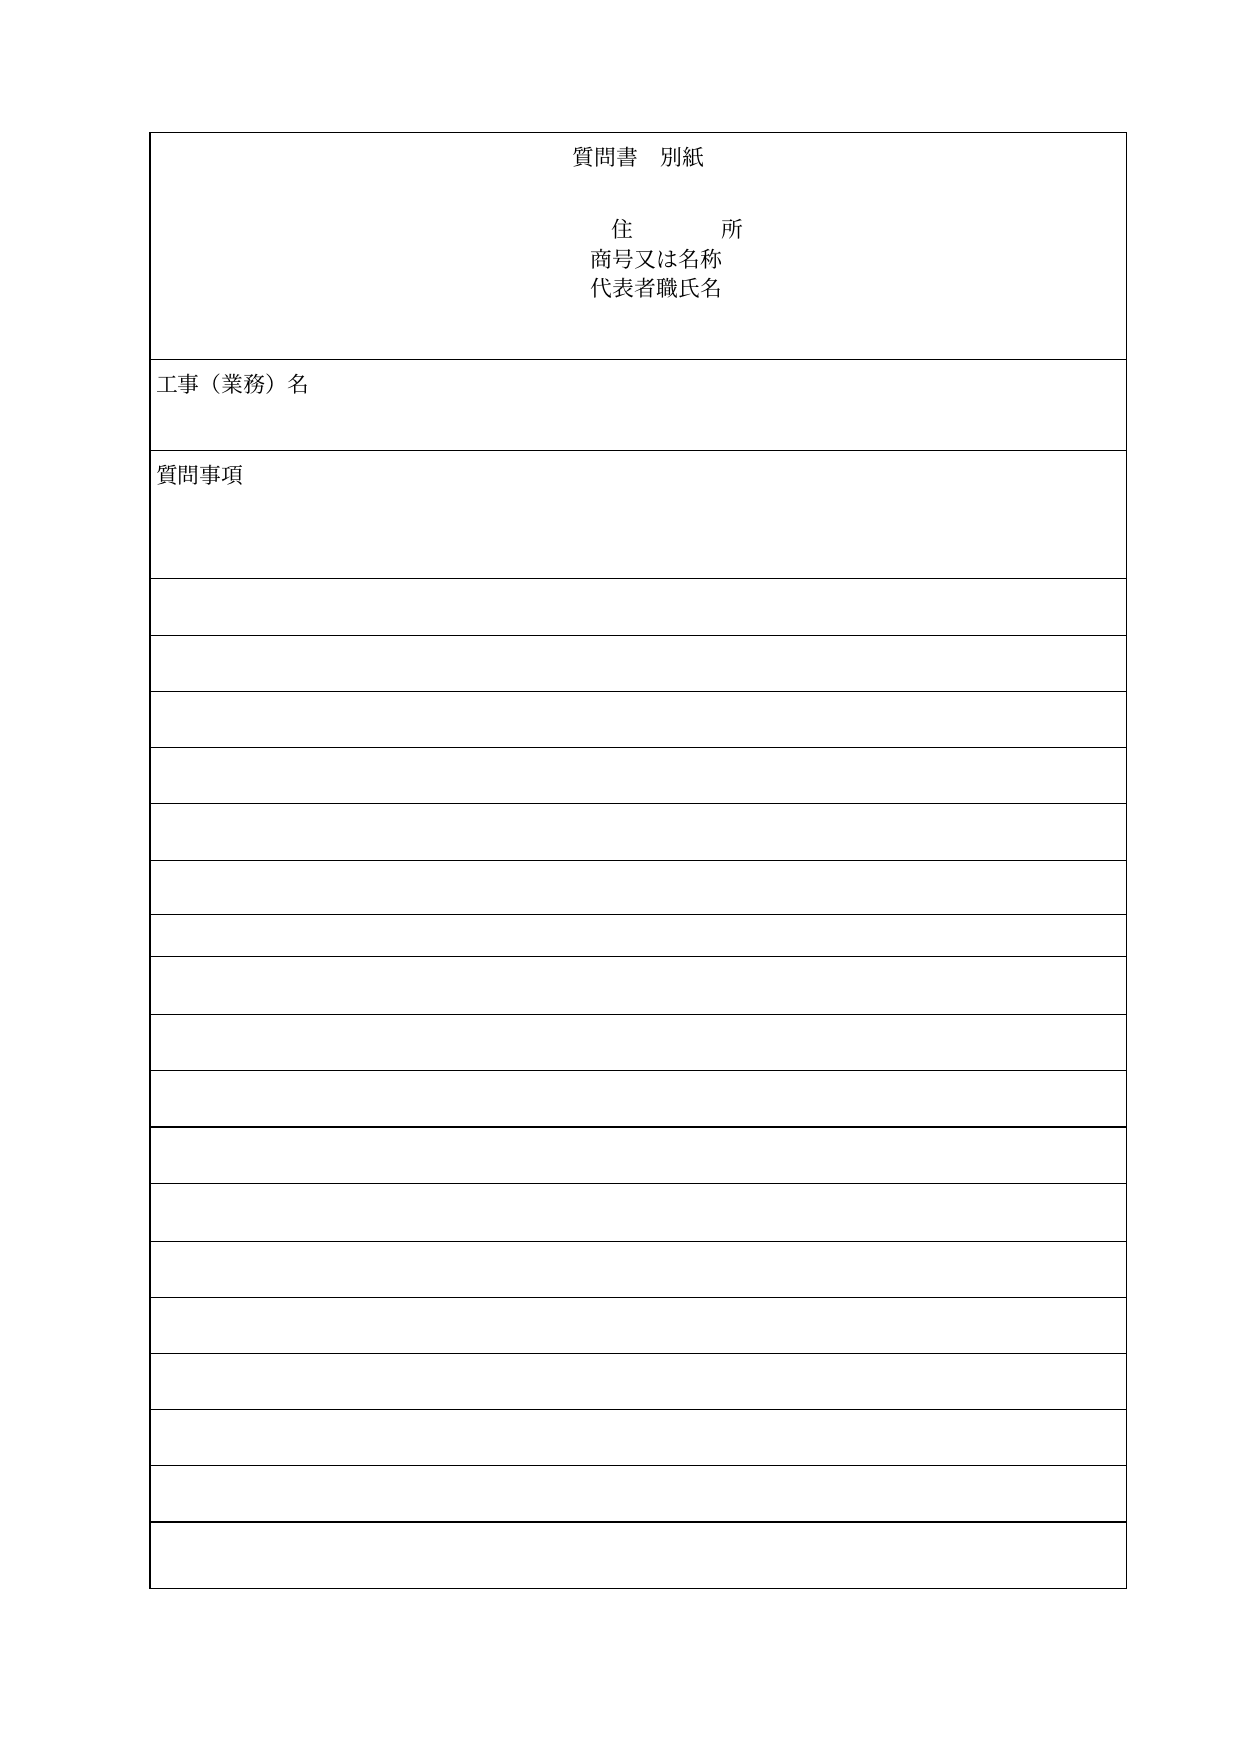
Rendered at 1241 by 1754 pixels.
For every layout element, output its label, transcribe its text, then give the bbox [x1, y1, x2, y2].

table_cell [151, 1410, 1126, 1465]
table_cell [151, 957, 1126, 1014]
table_cell [151, 1015, 1126, 1070]
table_cell [151, 692, 1126, 747]
table_cell [151, 1466, 1126, 1521]
table_cell 質問事項 [151, 451, 1126, 578]
table_cell [151, 915, 1126, 956]
table_cell [151, 579, 1126, 634]
table_cell [151, 1523, 1126, 1588]
table_header 質問書 別紙 住 所 商号又は名称 代表者職氏名 [151, 133, 1126, 358]
table_cell [151, 1128, 1126, 1183]
table_cell [151, 1354, 1126, 1409]
table_cell [151, 748, 1126, 803]
table_cell [151, 1242, 1126, 1297]
table_cell [151, 1184, 1126, 1241]
table_cell [151, 804, 1126, 859]
table_cell 工事（業務）名 [151, 360, 1126, 450]
table_cell [151, 1298, 1126, 1353]
table_cell [151, 861, 1126, 914]
table_cell [151, 1071, 1126, 1126]
table_cell [151, 636, 1126, 691]
